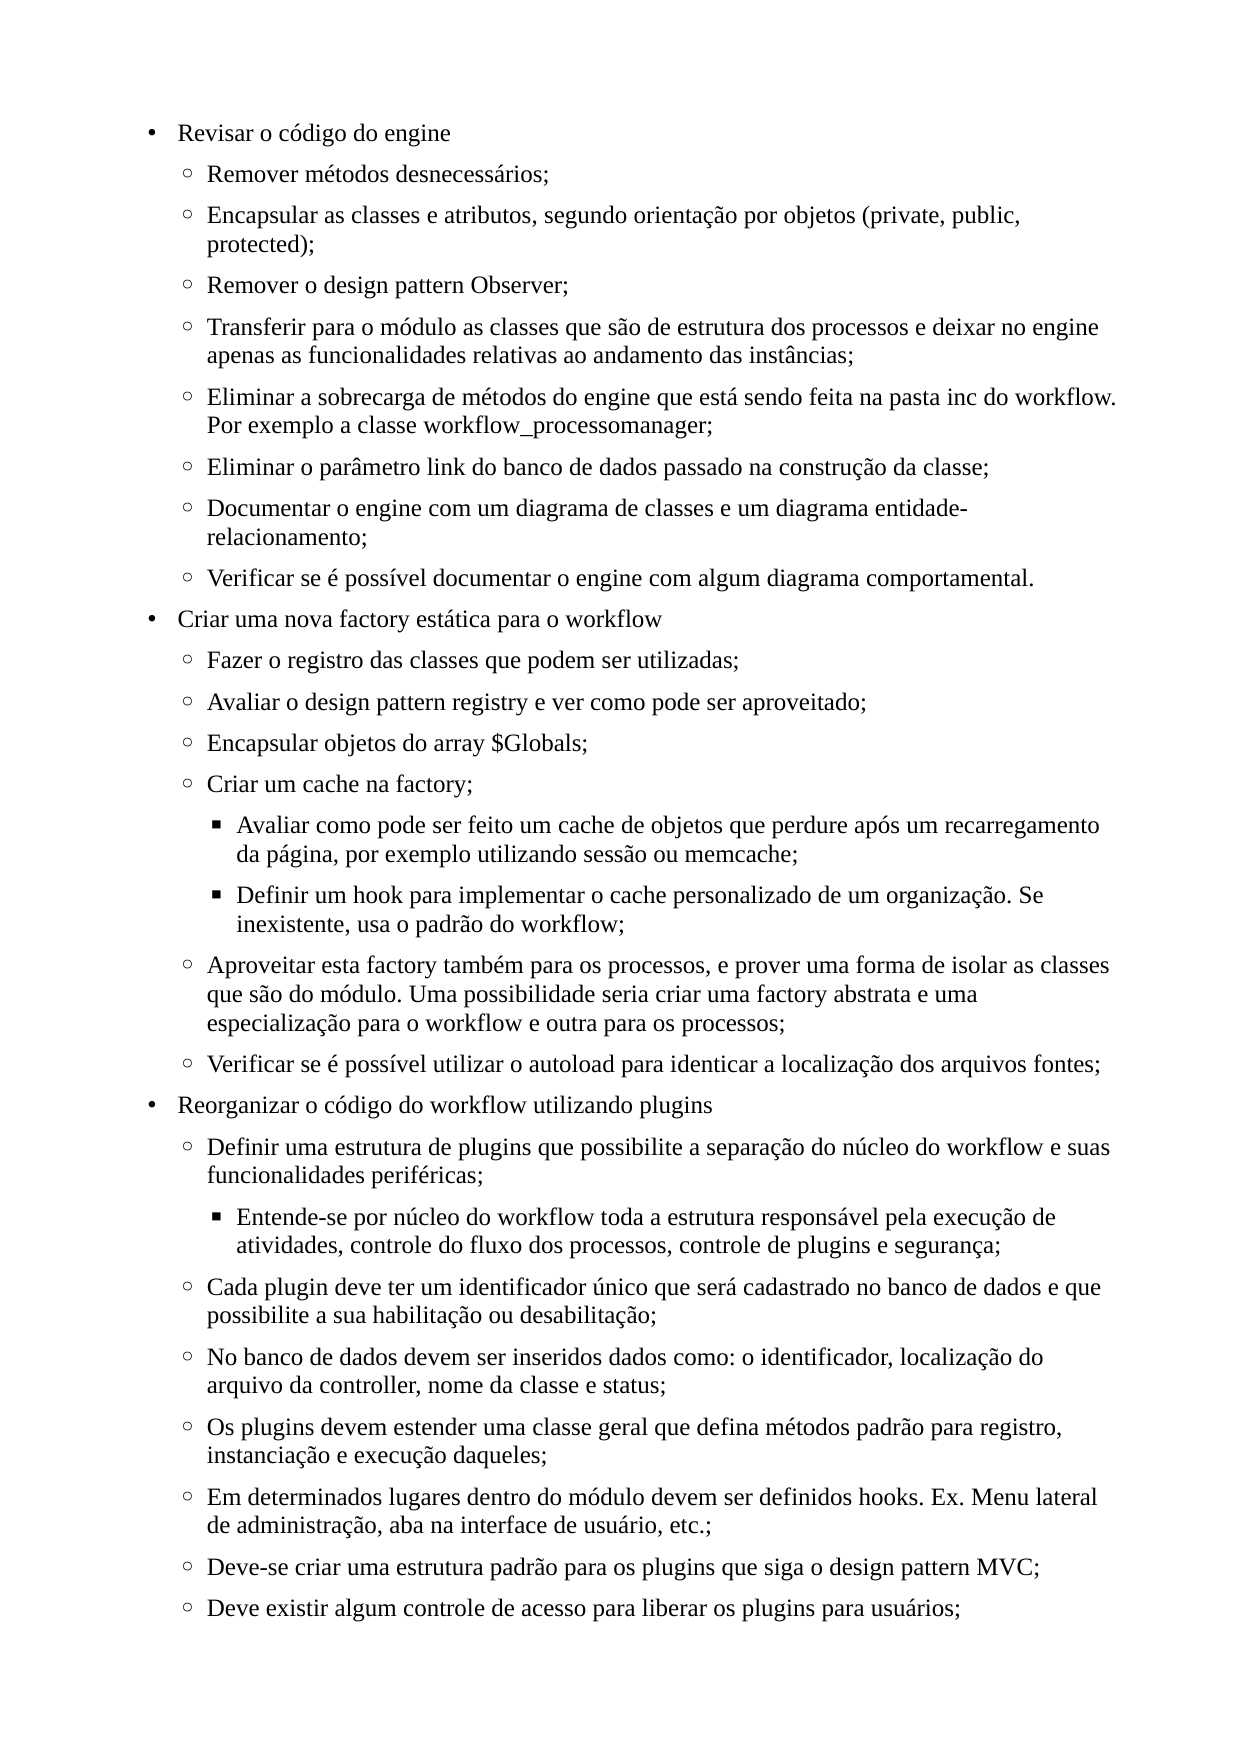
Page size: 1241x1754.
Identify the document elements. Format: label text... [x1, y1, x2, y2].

list Encapsular objetos do array $Globals; [177, 728, 1122, 757]
list Revisar o código do engine [148, 118, 1122, 147]
list Criar uma nova factory estática para o workflow [148, 604, 1122, 633]
list Encapsular as classes e atributos, segundo orientação por objetos (private, public, protected); [177, 201, 1122, 258]
list Verificar se é possível documentar o engine com algum diagrama comportamental. [177, 563, 1122, 592]
list Deve-se criar uma estrutura padrão para os plugins que siga o design pattern MVC; [177, 1552, 1122, 1581]
list Documentar o engine com um diagrama de classes e um diagrama entidade-relacionamento; [177, 493, 1122, 551]
list Reorganizar o código do workflow utilizando plugins [148, 1091, 1122, 1119]
list Remover métodos desnecessários; [177, 159, 1122, 188]
list Eliminar a sobrecarga de métodos do engine que está sendo feita na pasta inc do workflow. Por exemplo a classe workflow_processomanager; [177, 382, 1122, 439]
list Fazer o registro das classes que podem ser utilizadas; [177, 646, 1122, 674]
list Os plugins devem estender uma classe geral que defina métodos padrão para registro, instanciação e execução daqueles; [177, 1412, 1122, 1469]
list Remover o design pattern Observer; [177, 271, 1122, 299]
list Avaliar o design pattern registry e ver como pode ser aproveitado; [177, 687, 1122, 716]
list Aproveitar esta factory também para os processos, e prover uma forma de isolar as classes que são do módulo. Uma possibilidade seria criar uma factory abstrata e uma especialização para o workflow e outra para os processos; [177, 951, 1122, 1037]
list Definir um hook para implementar o cache personalizado de um organização. Se inexistente, usa o padrão do workflow; [207, 881, 1122, 938]
list Definir uma estrutura de plugins que possibilite a separação do núcleo do workflow e suas funcionalidades periféricas; [177, 1132, 1122, 1189]
list Eliminar o parâmetro link do banco de dados passado na construção da classe; [177, 452, 1122, 481]
list Transferir para o módulo as classes que são de estrutura dos processos e deixar no engine apenas as funcionalidades relativas ao andamento das instâncias; [177, 312, 1122, 369]
list No banco de dados devem ser inseridos dados como: o identificador, localização do arquivo da controller, nome da classe e status; [177, 1342, 1122, 1399]
list Deve existir algum controle de acesso para liberar os plugins para usuários; [177, 1593, 1122, 1622]
list Cada plugin deve ter um identificador único que será cadastrado no banco de dados e que possibilite a sua habilitação ou desabilitação; [177, 1272, 1122, 1329]
list Criar um cache na factory; [177, 769, 1122, 798]
list Verificar se é possível utilizar o autoload para identicar a localização dos arquivos fontes; [177, 1049, 1122, 1078]
list Em determinados lugares dentro do módulo devem ser definidos hooks. Ex. Menu lateral de administração, aba na interface de usuário, etc.; [177, 1482, 1122, 1539]
list Entende-se por núcleo do workflow toda a estrutura responsável pela execução de atividades, controle do fluxo dos processos, controle de plugins e segurança; [207, 1202, 1122, 1259]
list Avaliar como pode ser feito um cache de objetos que perdure após um recarregamento da página, por exemplo utilizando sessão ou memcache; [207, 811, 1122, 868]
